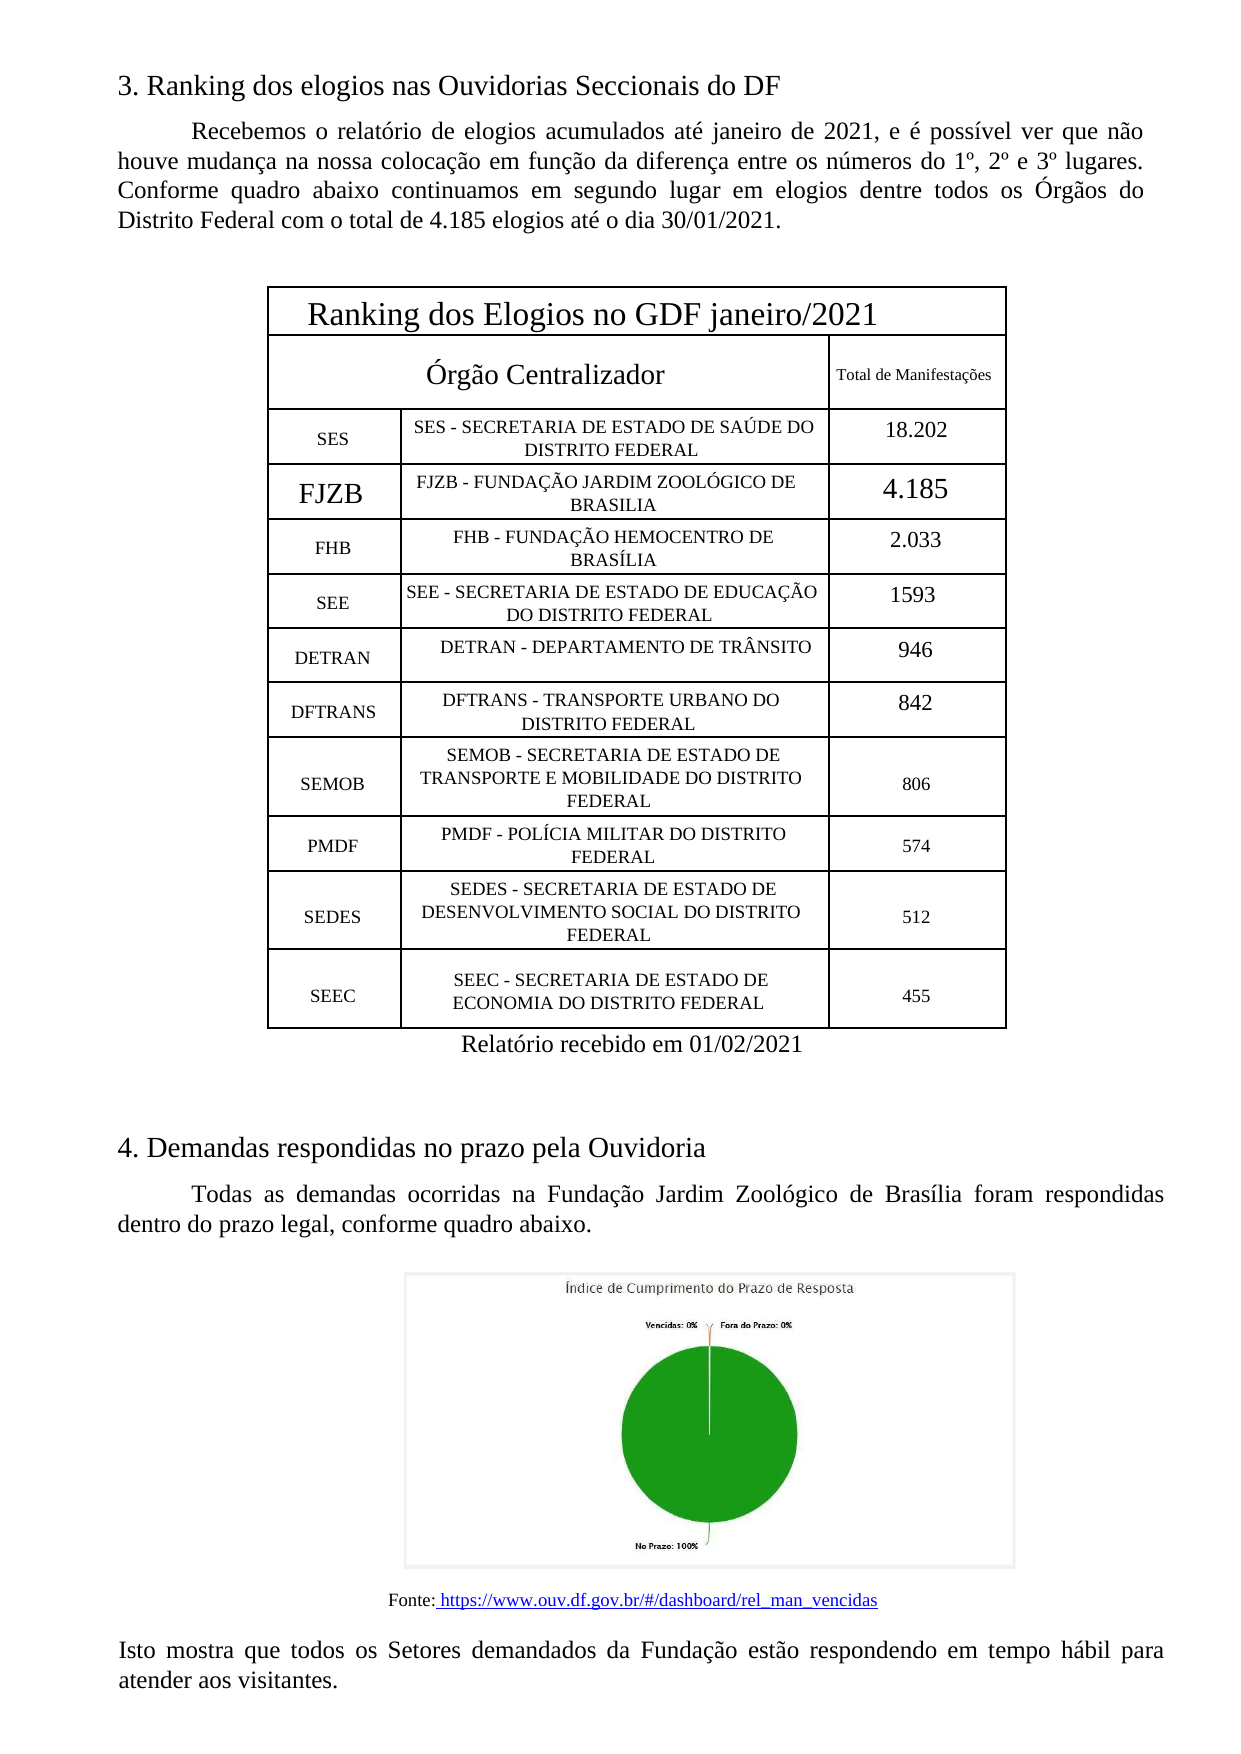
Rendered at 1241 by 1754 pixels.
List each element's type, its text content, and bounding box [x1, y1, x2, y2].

table_cell SEMOB [269, 738, 400, 815]
table_cell PMDF [269, 817, 400, 869]
table_cell 842 [830, 683, 1005, 736]
table_cell 806 [830, 738, 1005, 815]
table_cell SEDES [269, 872, 400, 948]
table_cell SEE - SECRETARIA DE ESTADO DE EDUCAÇÃO DO DISTRITO FEDERAL [402, 575, 828, 627]
table_cell 4.185 [830, 465, 1005, 517]
table_cell 574 [830, 817, 1005, 869]
subtitle 4. Demandas respondidas no prazo pela Ouvidoria [117, 1131, 1206, 1164]
table_cell 946 [830, 629, 1005, 681]
table_cell SES - SECRETARIA DE ESTADO DE SAÚDE DO DISTRITO FEDERAL [402, 410, 828, 462]
table_cell SEEC [269, 950, 400, 1027]
text Recebemos o relatório de elogios acumulados até janeiro de 2021, e é possível ver que não houve mudança na nossa colocação em função da diferença entre os números do 1º, 2º e 3º lugares. Conforme quadro abaixo continuamos em segundo lugar em elogios dentre todos os Órgãos do Distrito Federal com o total de 4.185 elogios até o dia 30/01/2021. [117, 116, 1145, 234]
table_cell DFTRANS - TRANSPORTE URBANO DO DISTRITO FEDERAL [402, 683, 828, 736]
table_cell SEMOB - SECRETARIA DE ESTADO DE TRANSPORTE E MOBILIDADE DO DISTRITO FEDERAL [402, 738, 828, 815]
table_cell FJZB - FUNDAÇÃO JARDIM ZOOLÓGICO DE BRASILIA [402, 465, 828, 517]
table_cell DETRAN [269, 629, 400, 681]
table_cell FHB [269, 520, 400, 572]
table_cell 512 [830, 872, 1005, 948]
table_cell 1593 [830, 575, 1005, 627]
table_cell Total de Manifestações [830, 336, 1005, 408]
table_cell SEEC - SECRETARIA DE ESTADO DE ECONOMIA DO DISTRITO FEDERAL [402, 950, 828, 1027]
table_cell PMDF - POLÍCIA MILITAR DO DISTRITO FEDERAL [402, 817, 828, 869]
text Relatório recebido em 01/02/2021 [106, 1029, 1164, 1058]
table_cell SEDES - SECRETARIA DE ESTADO DE DESENVOLVIMENTO SOCIAL DO DISTRITO FEDERAL [402, 872, 828, 948]
table_cell SES [269, 410, 400, 462]
subtitle 3. Ranking dos elogios nas Ouvidorias Seccionais do DF [117, 68, 1206, 101]
table_cell FJZB [269, 465, 400, 517]
table_header Ranking dos Elogios no GDF janeiro/2021 [269, 288, 1005, 334]
text Fonte: https://www.ouv.df.gov.br/#/dashboard/rel_man_vencidas [106, 1589, 1164, 1611]
table_cell 455 [830, 950, 1005, 1027]
table_cell DFTRANS [269, 683, 400, 736]
table_cell SEE [269, 575, 400, 627]
table_cell 2.033 [830, 520, 1005, 572]
table_cell Órgão Centralizador [269, 336, 828, 408]
table_cell 18.202 [830, 410, 1005, 462]
text Todas as demandas ocorridas na Fundação Jardim Zoológico de Brasília foram respondidas dentro do prazo legal, conforme quadro abaixo. [117, 1179, 1165, 1238]
table_cell DETRAN - DEPARTAMENTO DE TRÂNSITO [402, 629, 828, 681]
text Isto mostra que todos os Setores demandados da Fundação estão respondendo em tempo hábil para atender aos visitantes. [118, 1636, 1165, 1694]
table_cell FHB - FUNDAÇÃO HEMOCENTRO DE BRASÍLIA [402, 520, 828, 572]
